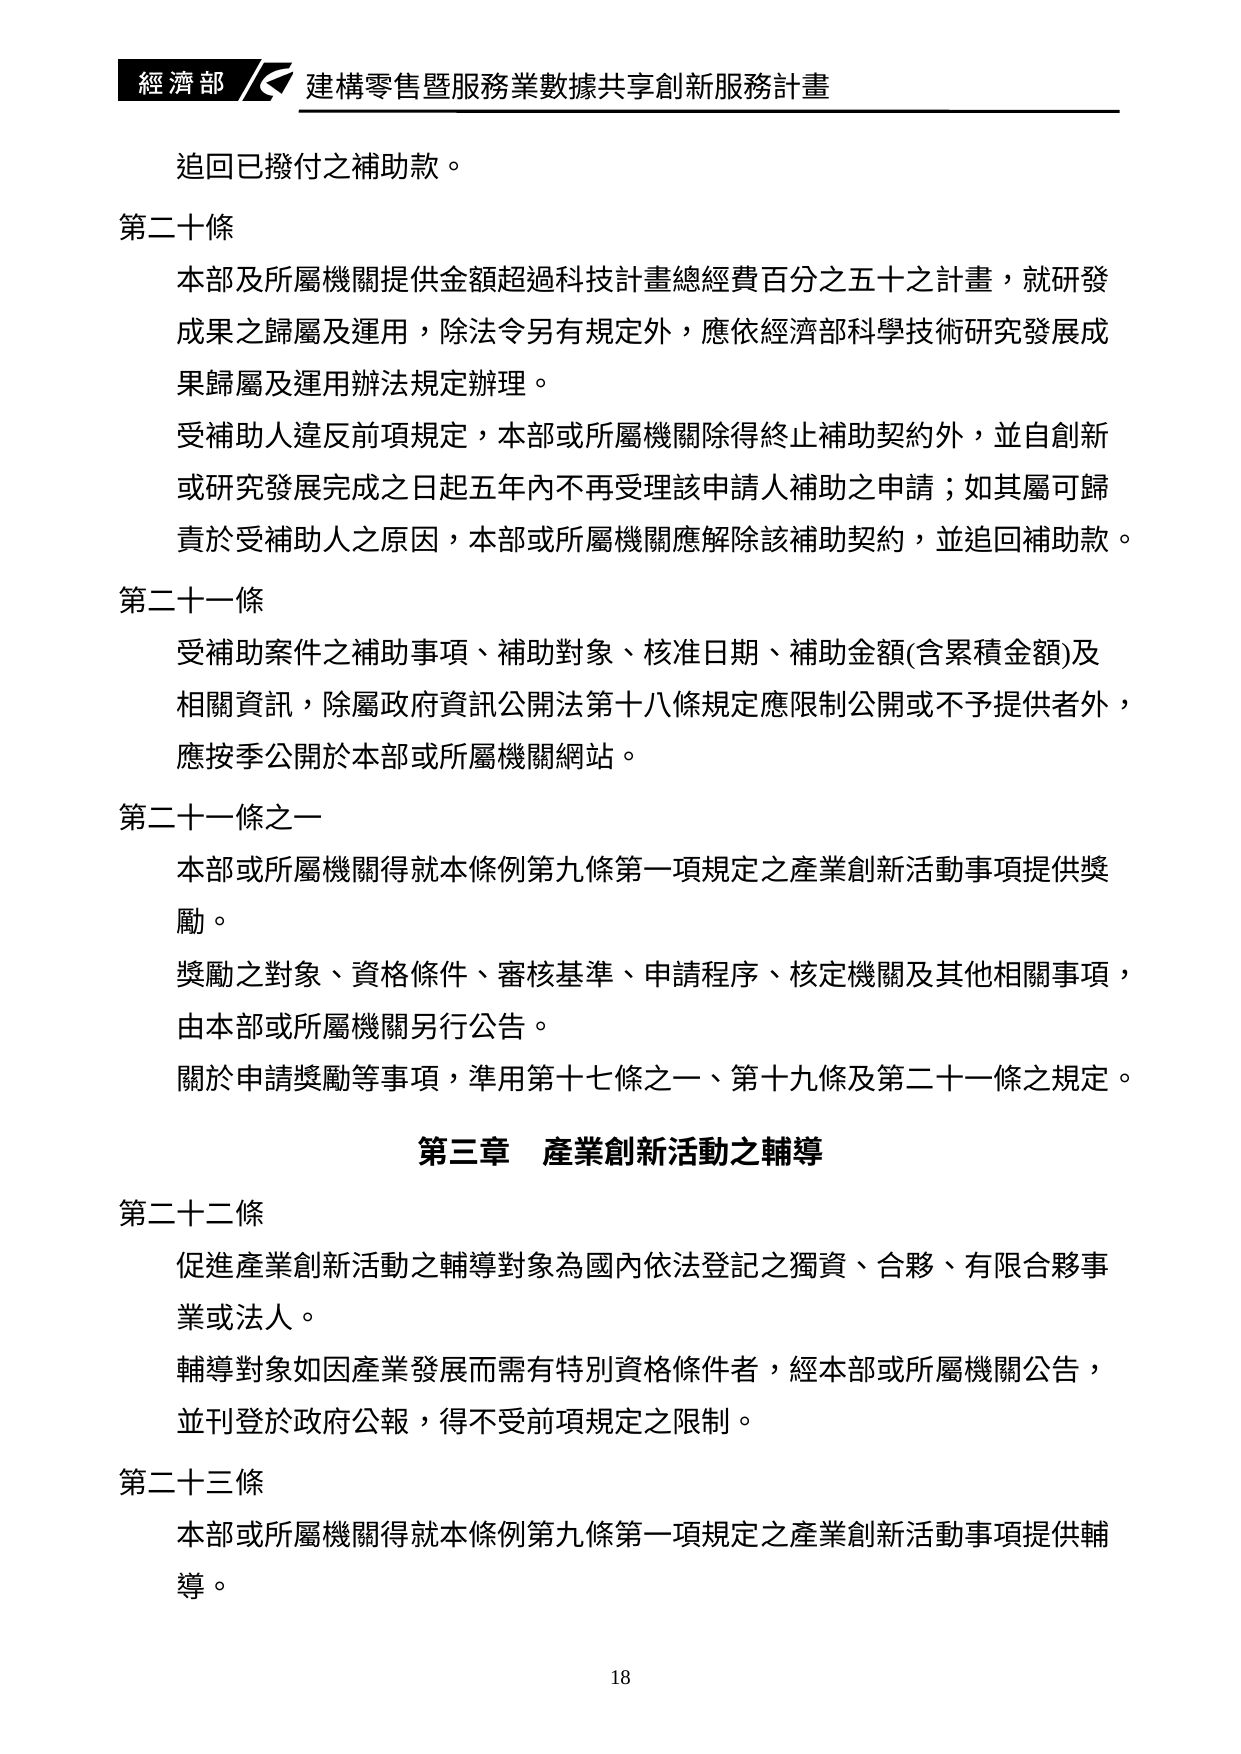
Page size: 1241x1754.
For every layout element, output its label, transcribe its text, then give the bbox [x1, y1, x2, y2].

text 促進產業創新活動之輔導對象為國內依法登記之獨資、合夥、有限合夥事業或法人。 [176, 1234, 1122, 1339]
text 追回已撥付之補助款。 [176, 136, 1122, 188]
text 受補助案件之補助事項、補助對象、核准日期、補助金額(含累積金額)及相關資訊，除屬政府資訊公開法第十八條規定應限制公開或不予提供者外，應按季公開於本部或所屬機關網站。 [176, 622, 1122, 778]
text 受補助人違反前項規定，本部或所屬機關除得終止補助契約外，並自創新或研究發展完成之日起五年內不再受理該申請人補助之申請；如其屬可歸責於受補助人之原因，本部或所屬機關應解除該補助契約，並追回補助款。 [176, 405, 1122, 561]
text 第二十三條 [118, 1452, 1122, 1504]
text 關於申請獎勵等事項，準用第十七條之一、第十九條及第二十一條之規定。 [176, 1047, 1122, 1099]
text 本部或所屬機關得就本條例第九條第一項規定之產業創新活動事項提供獎勵。 [176, 839, 1122, 943]
text 第二十條 [118, 197, 1122, 249]
text 第三章 產業創新活動之輔導 [118, 1122, 1122, 1174]
text 第二十二條 [118, 1182, 1122, 1234]
text 第二十一條 [118, 570, 1122, 622]
text 本部及所屬機關提供金額超過科技計畫總經費百分之五十之計畫，就研發成果之歸屬及運用，除法令另有規定外，應依經濟部科學技術研究發展成果歸屬及運用辦法規定辦理。 [176, 249, 1122, 405]
text 本部或所屬機關得就本條例第九條第一項規定之產業創新活動事項提供輔導。 [176, 1504, 1122, 1608]
text 獎勵之對象、資格條件、審核基準、申請程序、核定機關及其他相關事項，由本部或所屬機關另行公告。 [176, 943, 1122, 1047]
text 第二十一條之一 [118, 787, 1122, 839]
picture [118, 59, 294, 101]
text 輔導對象如因產業發展而需有特別資格條件者，經本部或所屬機關公告，並刊登於政府公報，得不受前項規定之限制。 [176, 1339, 1122, 1443]
